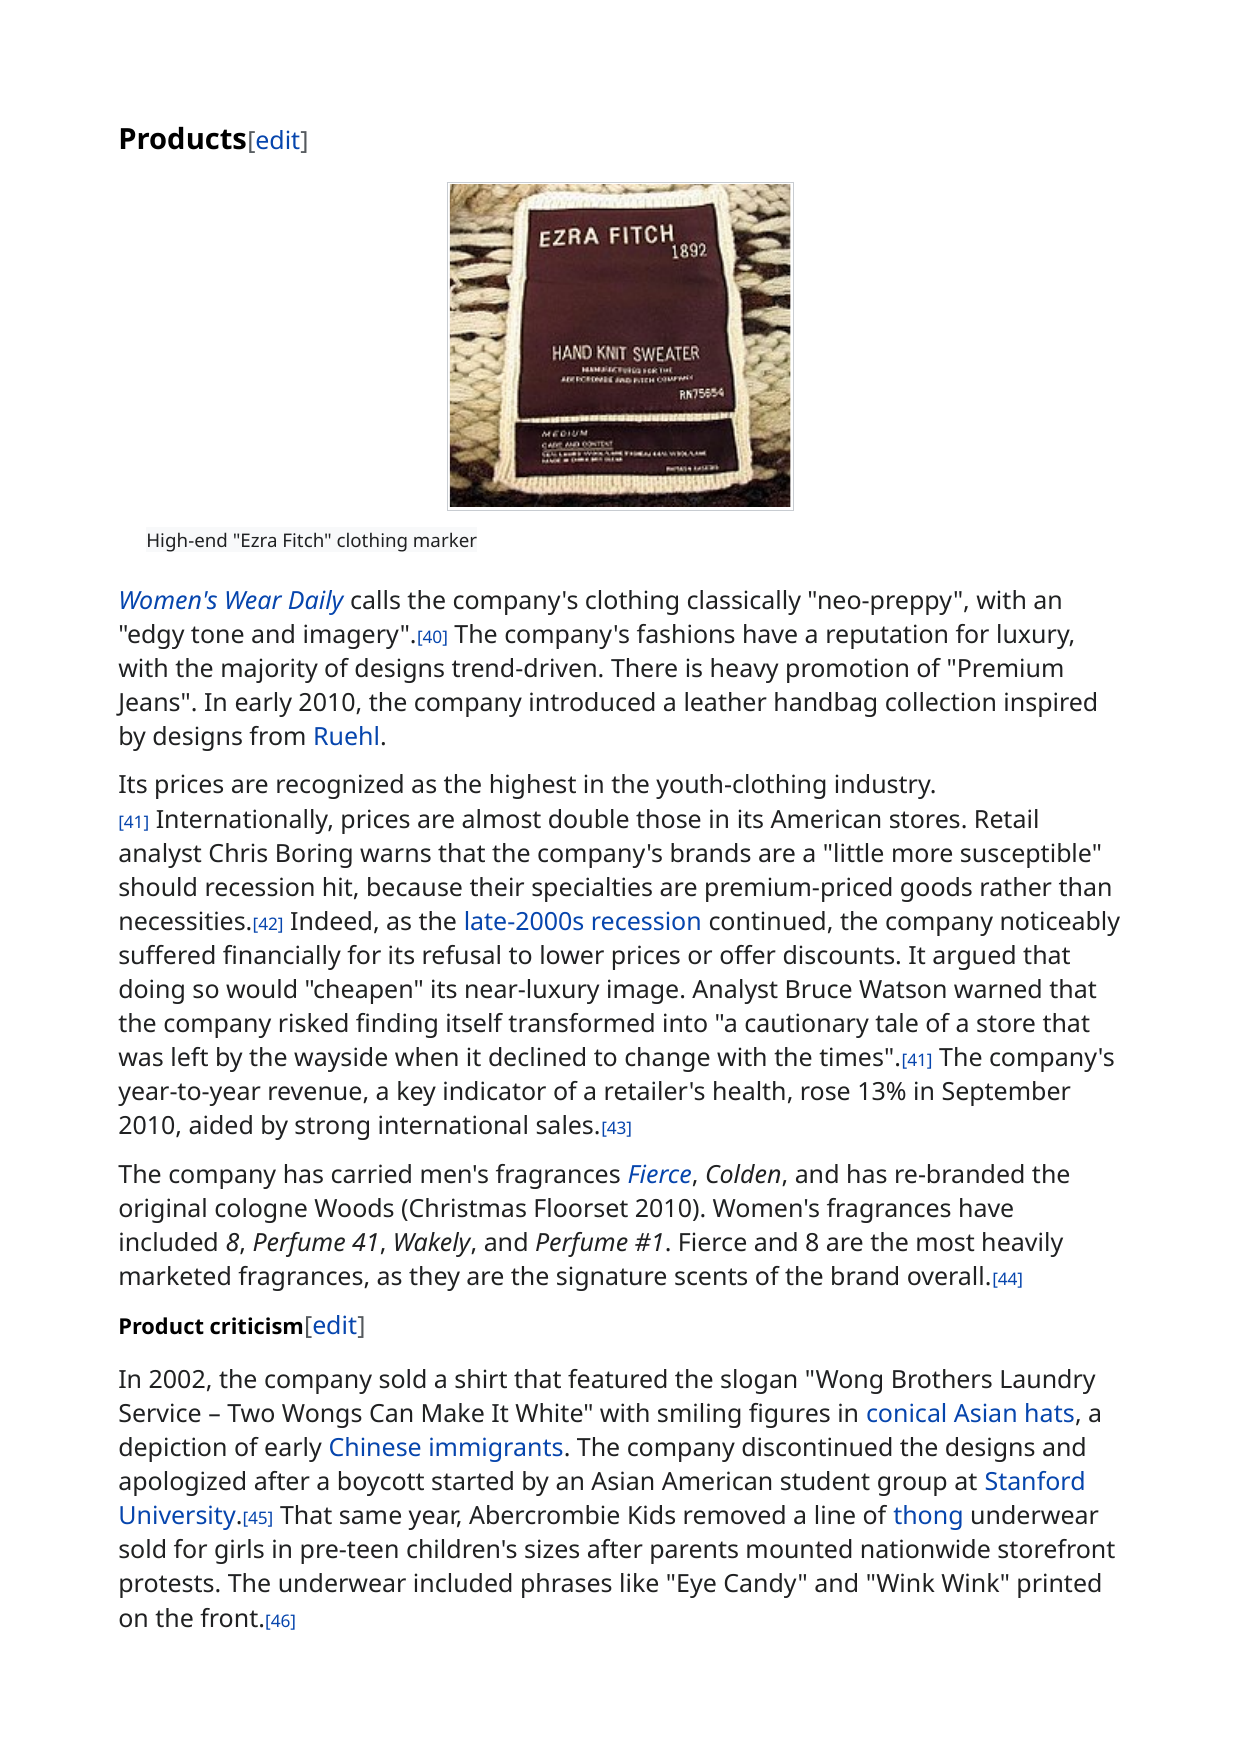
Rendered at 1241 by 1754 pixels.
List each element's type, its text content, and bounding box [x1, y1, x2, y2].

subtitle Products[edit] [118, 118, 1122, 158]
picture [449, 184, 791, 507]
subtitle Product criticism[edit] [118, 1307, 1122, 1341]
text Women's Wear Daily calls the company's clothing classically "neo-preppy", with an "edgy tone and imagery".[40] The company's fashions have a reputation for luxury, with the majority of designs trend-driven. There is heavy promotion of "Premium Jeans". In early 2010, the company introduced a leather handbag collection inspired by designs from Ruehl. [118, 582, 1122, 753]
text Its prices are recognized as the highest in the youth-clothing industry.[41] Internationally, prices are almost double those in its American stores. Retail analyst Chris Boring warns that the company's brands are a "little more susceptible" should recession hit, because their specialties are premium-priced goods rather than necessities.[42] Indeed, as the late-2000s recession continued, the company noticeably suffered financially for its refusal to lower prices or offer discounts. It argued that doing so would "cheapen" its near-luxury image. Analyst Bruce Watson warned that the company risked finding itself transformed into "a cautionary tale of a store that was left by the wayside when it declined to change with the times".[41] The company's year-to-year revenue, a key indicator of a retailer's health, rose 13% in September 2010, aided by strong international sales.[43] [118, 767, 1122, 1142]
text In 2002, the company sold a shirt that featured the slogan "Wong Brothers Laundry Service – Two Wongs Can Make It White" with smiling figures in conical Asian hats, a depiction of early Chinese immigrants. The company discontinued the designs and apologized after a boycott started by an Asian American student group at Stanford University.[45] That same year, Abercrombie Kids removed a line of thong underwear sold for girls in pre-teen children's sizes after parents mounted nationwide storefront protests. The underwear included phrases like "Eye Candy" and "Wink Wink" printed on the front.[46] [118, 1362, 1122, 1634]
text High-end "Ezra Fitch" clothing marker [123, 527, 1122, 552]
text The company has carried men's fragrances Fierce, Colden, and has re-branded the original cologne Woods (Christmas Floorset 2010). Women's fragrances have included 8, Perfume 41, Wakely, and Perfume #1. Fierce and 8 are the most heavily marketed fragrances, as they are the signature scents of the brand overall.[44] [118, 1156, 1122, 1293]
